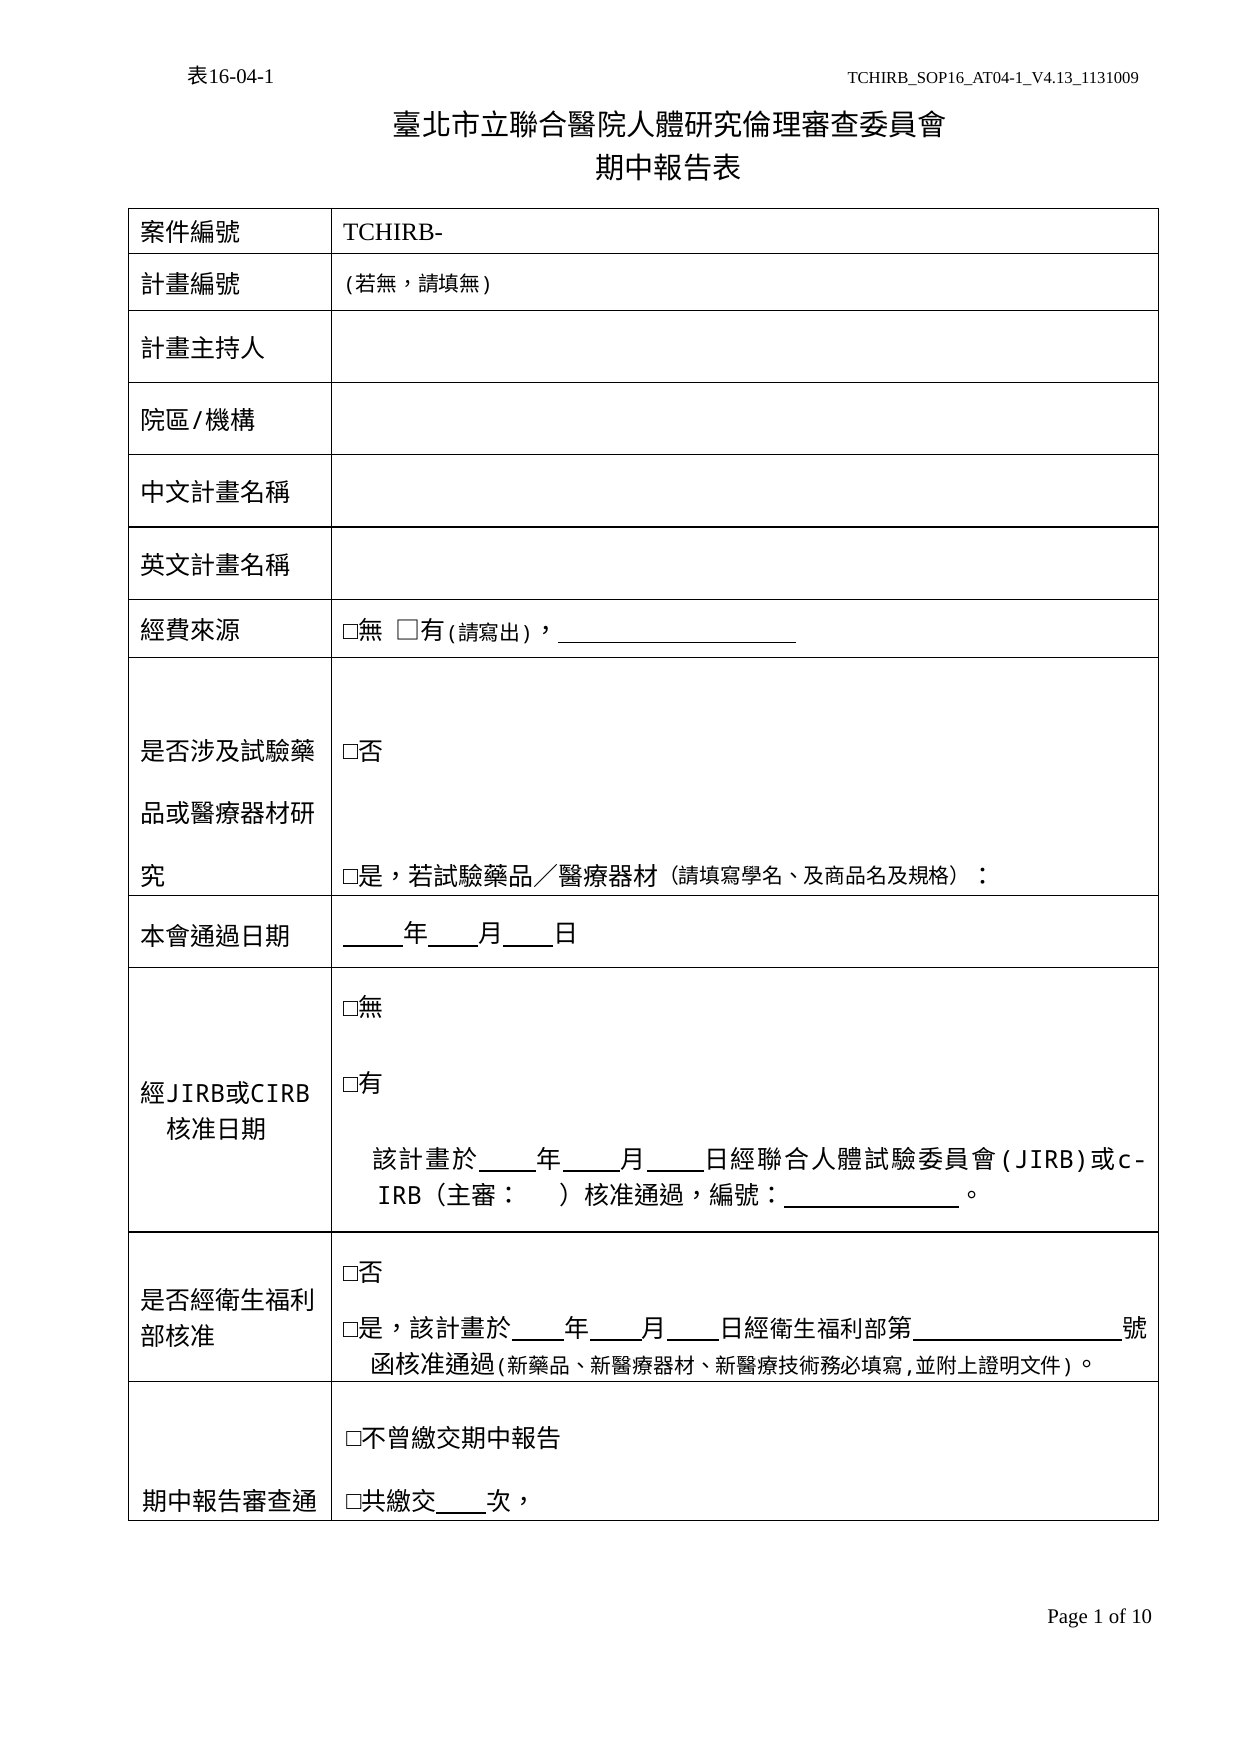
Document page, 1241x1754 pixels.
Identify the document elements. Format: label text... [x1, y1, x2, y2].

table_cell □否 □是，若試驗藥品／醫療器材（請填寫學名、及商品名及規格）： [332, 658, 1158, 895]
table_cell 經JIRB或CIRB核准日期 [129, 968, 331, 1231]
table_cell 年 月 日 [332, 896, 1158, 967]
table_cell [332, 455, 1158, 526]
table_cell □無 □有(請寫出)， [332, 600, 1158, 657]
table_header 案件編號 [129, 209, 331, 253]
table_cell (若無，請填無) [332, 254, 1158, 310]
table_header TCHIRB- [332, 209, 1158, 253]
table_cell 院區/機構 [129, 383, 331, 454]
table_cell [332, 528, 1158, 599]
table_cell 計畫編號 [129, 254, 331, 310]
table_cell [332, 383, 1158, 454]
table_cell □不曾繳交期中報告 □共繳交 次， [332, 1382, 1158, 1520]
table_cell 是否經衛生福利部核准 [129, 1233, 331, 1381]
table_cell □無 □有 該計畫於 年 月 日經聯合人體試驗委員會(JIRB)或c-IRB（主審： ）核准通過，編號： 。 [332, 968, 1158, 1231]
table_cell 是否涉及試驗藥品或醫療器材研究 [129, 658, 331, 895]
table_cell □否 □是，該計畫於 年 月 日經衛生福利部第 號函核准通過(新藥品、新醫療器材、新醫療技術務必填寫,並附上證明文件)。 [332, 1233, 1158, 1381]
table_cell 經費來源 [129, 600, 331, 657]
table_cell 期中報告審查通 [129, 1382, 331, 1520]
table_cell [332, 311, 1158, 382]
table_cell 計畫主持人 [129, 311, 331, 382]
table_cell 英文計畫名稱 [129, 528, 331, 599]
table_cell 中文計畫名稱 [129, 455, 331, 526]
table_cell 本會通過日期 [129, 896, 331, 967]
